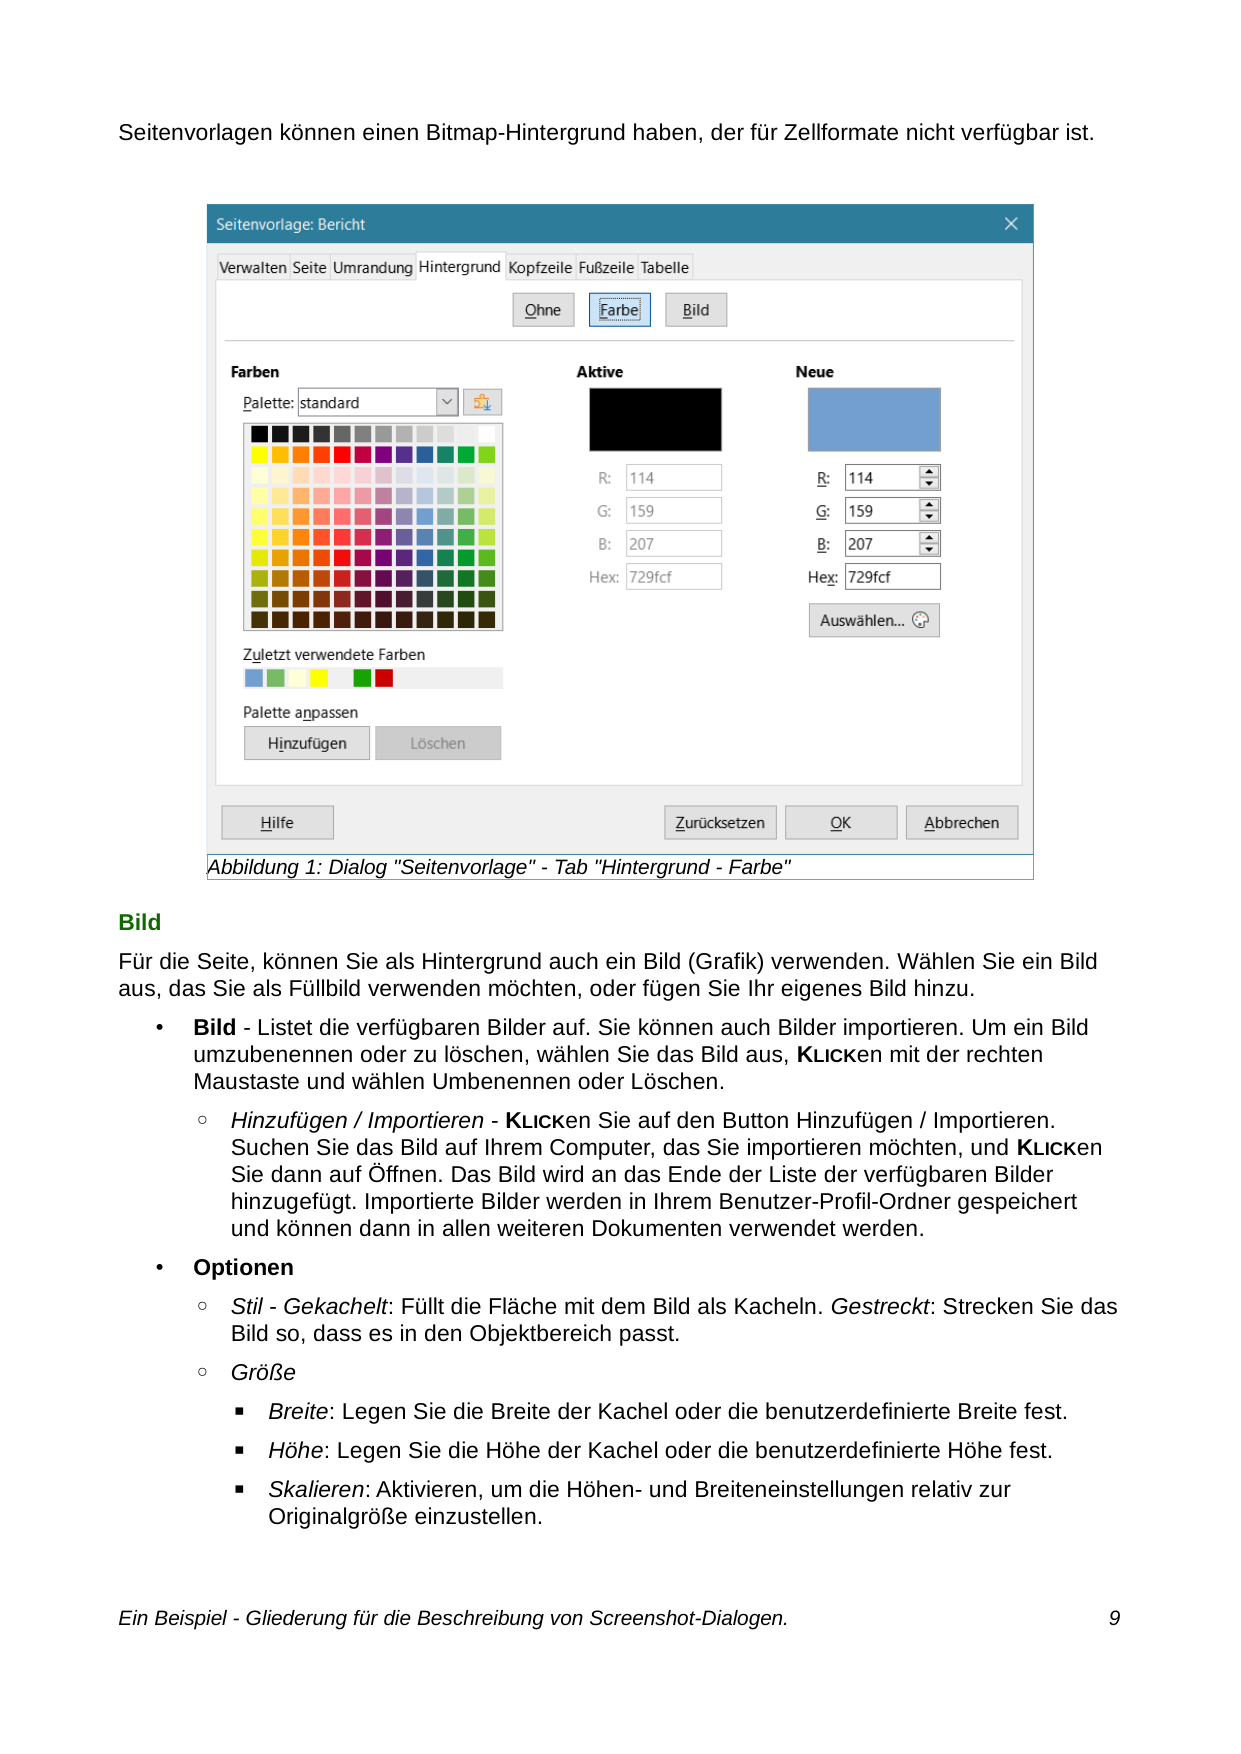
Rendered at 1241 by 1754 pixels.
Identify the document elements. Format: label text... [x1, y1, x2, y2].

list Skalieren: Aktivieren, um die Höhen- und Breiteneinstellungen relativ zur Originalgröße einzustellen. [231, 1475, 1122, 1529]
text Für die Seite, können Sie als Hintergrund auch ein Bild (Grafik) verwenden. Wählen Sie ein Bild aus, das Sie als Füllbild verwenden möchten, oder fügen Sie Ihr eigenes Bild hinzu. [118, 947, 1122, 1002]
list Größe [193, 1358, 1122, 1385]
list Breite: Legen Sie die Breite der Kachel oder die benutzerdefinierte Breite fest. [231, 1397, 1122, 1424]
picture [206, 204, 1034, 855]
text Seitenvorlagen können einen Bitmap-Hintergrund haben, der für Zellformate nicht verfügbar ist. [118, 118, 1122, 145]
text Abbildung 1: Dialog "Seitenvorlage" - Tab "Hintergrund - Farbe" [208, 855, 1033, 879]
list Optionen [156, 1253, 1122, 1281]
list Bild - Listet die verfügbaren Bilder auf. Sie können auch Bilder importieren. Um ein Bild umzubenennen oder zu löschen, wählen Sie das Bild aus, Klicken mit der rechten Maustaste und wählen Umbenennen oder Löschen. [156, 1013, 1122, 1094]
list Höhe: Legen Sie die Höhe der Kachel oder die benutzerdefinierte Höhe fest. [231, 1436, 1122, 1463]
list Stil - Gekachelt: Füllt die Fläche mit dem Bild als Kacheln. Gestreckt: Strecken Sie das Bild so, dass es in den Objektbereich passt. [193, 1292, 1122, 1347]
subtitle Bild [118, 163, 1122, 936]
list Hinzufügen / Importieren - Klicken Sie auf den Button Hinzufügen / Importieren. Suchen Sie das Bild auf Ihrem Computer, das Sie importieren möchten, und Klicken Sie dann auf Öffnen. Das Bild wird an das Ende der Liste der verfügbaren Bilder hinzugefügt. Importierte Bilder werden in Ihrem Benutzer-Profil-Ordner gespeichert und können dann in allen weiteren Dokumenten verwendet werden. [193, 1106, 1122, 1242]
